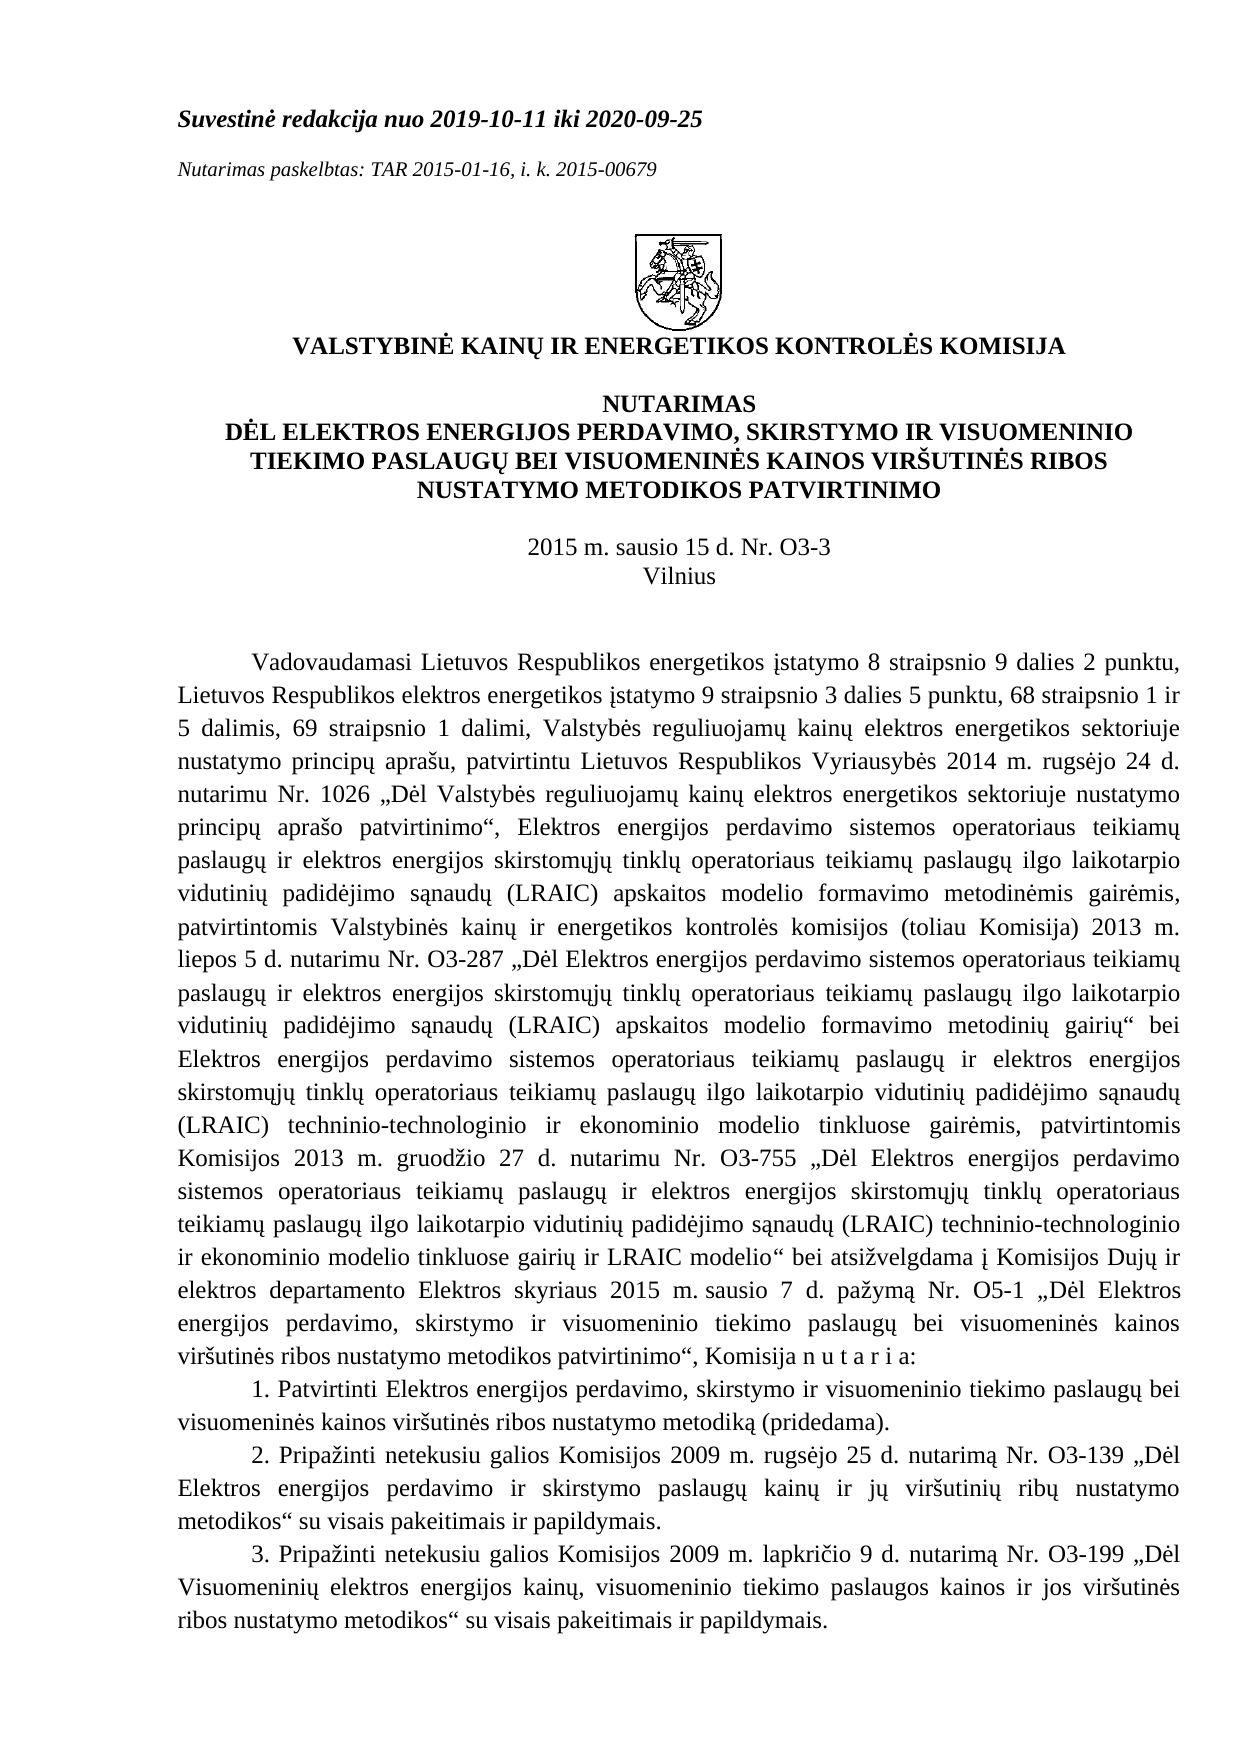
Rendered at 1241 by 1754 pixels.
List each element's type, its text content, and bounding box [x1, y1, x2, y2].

text 2015 m. sausio 15 d. Nr. O3-3 [177, 532, 1181, 561]
text Vilnius [177, 561, 1181, 590]
text 3. Pripažinti netekusiu galios Komisijos 2009 m. lapkričio 9 d. nutarimą Nr. O3-199 „Dėl Visuomeninių elektros energijos kainų, visuomeninio tiekimo paslaugos kainos ir jos viršutinės ribos nustatymo metodikos“ su visais pakeitimais ir papildymais. [177, 1539, 1181, 1634]
text Vadovaudamasi Lietuvos Respublikos energetikos įstatymo 8 straipsnio 9 dalies 2 punktu, Lietuvos Respublikos elektros energetikos įstatymo 9 straipsnio 3 dalies 5 punktu, 68 straipsnio 1 ir 5 dalimis, 69 straipsnio 1 dalimi, Valstybės reguliuojamų kainų elektros energetikos sektoriuje nustatymo principų aprašu, patvirtintu Lietuvos Respublikos Vyriausybės 2014 m. rugsėjo 24 d. nutarimu Nr. 1026 „Dėl Valstybės reguliuojamų kainų elektros energetikos sektoriuje nustatymo principų aprašo patvirtinimo“, Elektros energijos perdavimo sistemos operatoriaus teikiamų paslaugų ir elektros energijos skirstomųjų tinklų operatoriaus teikiamų paslaugų ilgo laikotarpio vidutinių padidėjimo sąnaudų (LRAIC) apskaitos modelio formavimo metodinėmis gairėmis, patvirtintomis Valstybinės kainų ir energetikos kontrolės komisijos (toliau Komisija) 2013 m. liepos 5 d. nutarimu Nr. O3-287 „Dėl Elektros energijos perdavimo sistemos operatoriaus teikiamų paslaugų ir elektros energijos skirstomųjų tinklų operatoriaus teikiamų paslaugų ilgo laikotarpio vidutinių padidėjimo sąnaudų (LRAIC) apskaitos modelio formavimo metodinių gairių“ bei Elektros energijos perdavimo sistemos operatoriaus teikiamų paslaugų ir elektros energijos skirstomųjų tinklų operatoriaus teikiamų paslaugų ilgo laikotarpio vidutinių padidėjimo sąnaudų (LRAIC) techninio-technologinio ir ekonominio modelio tinkluose gairėmis, patvirtintomis Komisijos 2013 m. gruodžio 27 d. nutarimu Nr. O3-755 „Dėl Elektros energijos perdavimo sistemos operatoriaus teikiamų paslaugų ir elektros energijos skirstomųjų tinklų operatoriaus teikiamų paslaugų ilgo laikotarpio vidutinių padidėjimo sąnaudų (LRAIC) techninio-technologinio ir ekonominio modelio tinkluose gairių ir LRAIC modelio“ bei atsižvelgdama į Komisijos Dujų ir elektros departamento Elektros skyriaus 2015 m. sausio 7 d. pažymą Nr. O5-1 „Dėl Elektros energijos perdavimo, skirstymo ir visuomeninio tiekimo paslaugų bei visuomeninės kainos viršutinės ribos nustatymo metodikos patvirtinimo“, Komisija n u t a r i a: [177, 647, 1181, 1369]
text 1. Patvirtinti Elektros energijos perdavimo, skirstymo ir visuomeninio tiekimo paslaugų bei visuomeninės kainos viršutinės ribos nustatymo metodiką (pridedama). [177, 1374, 1181, 1436]
text VALSTYBINĖ KAINŲ IR ENERGETIKOS KONTROLĖS KOMISIJA [177, 331, 1181, 360]
text Nutarimas paskelbtas: TAR 2015-01-16, i. k. 2015-00679 [177, 157, 1181, 181]
text 2. Pripažinti netekusiu galios Komisijos 2009 m. rugsėjo 25 d. nutarimą Nr. O3-139 „Dėl Elektros energijos perdavimo ir skirstymo paslaugų kainų ir jų viršutinių ribų nustatymo metodikos“ su visais pakeitimais ir papildymais. [177, 1440, 1181, 1535]
text DĖL Elektros energijos Perdavimo, skirstymo IR visuomeninio tiekimo paslaugų bei visuomeninės kainos viršutinės ribos nustatymo METODIKos patvirtinimo [177, 417, 1181, 532]
text Suvestinė redakcija nuo 2019-10-11 iki 2020-09-25 [177, 104, 1181, 132]
text Nutarimas [177, 389, 1181, 417]
